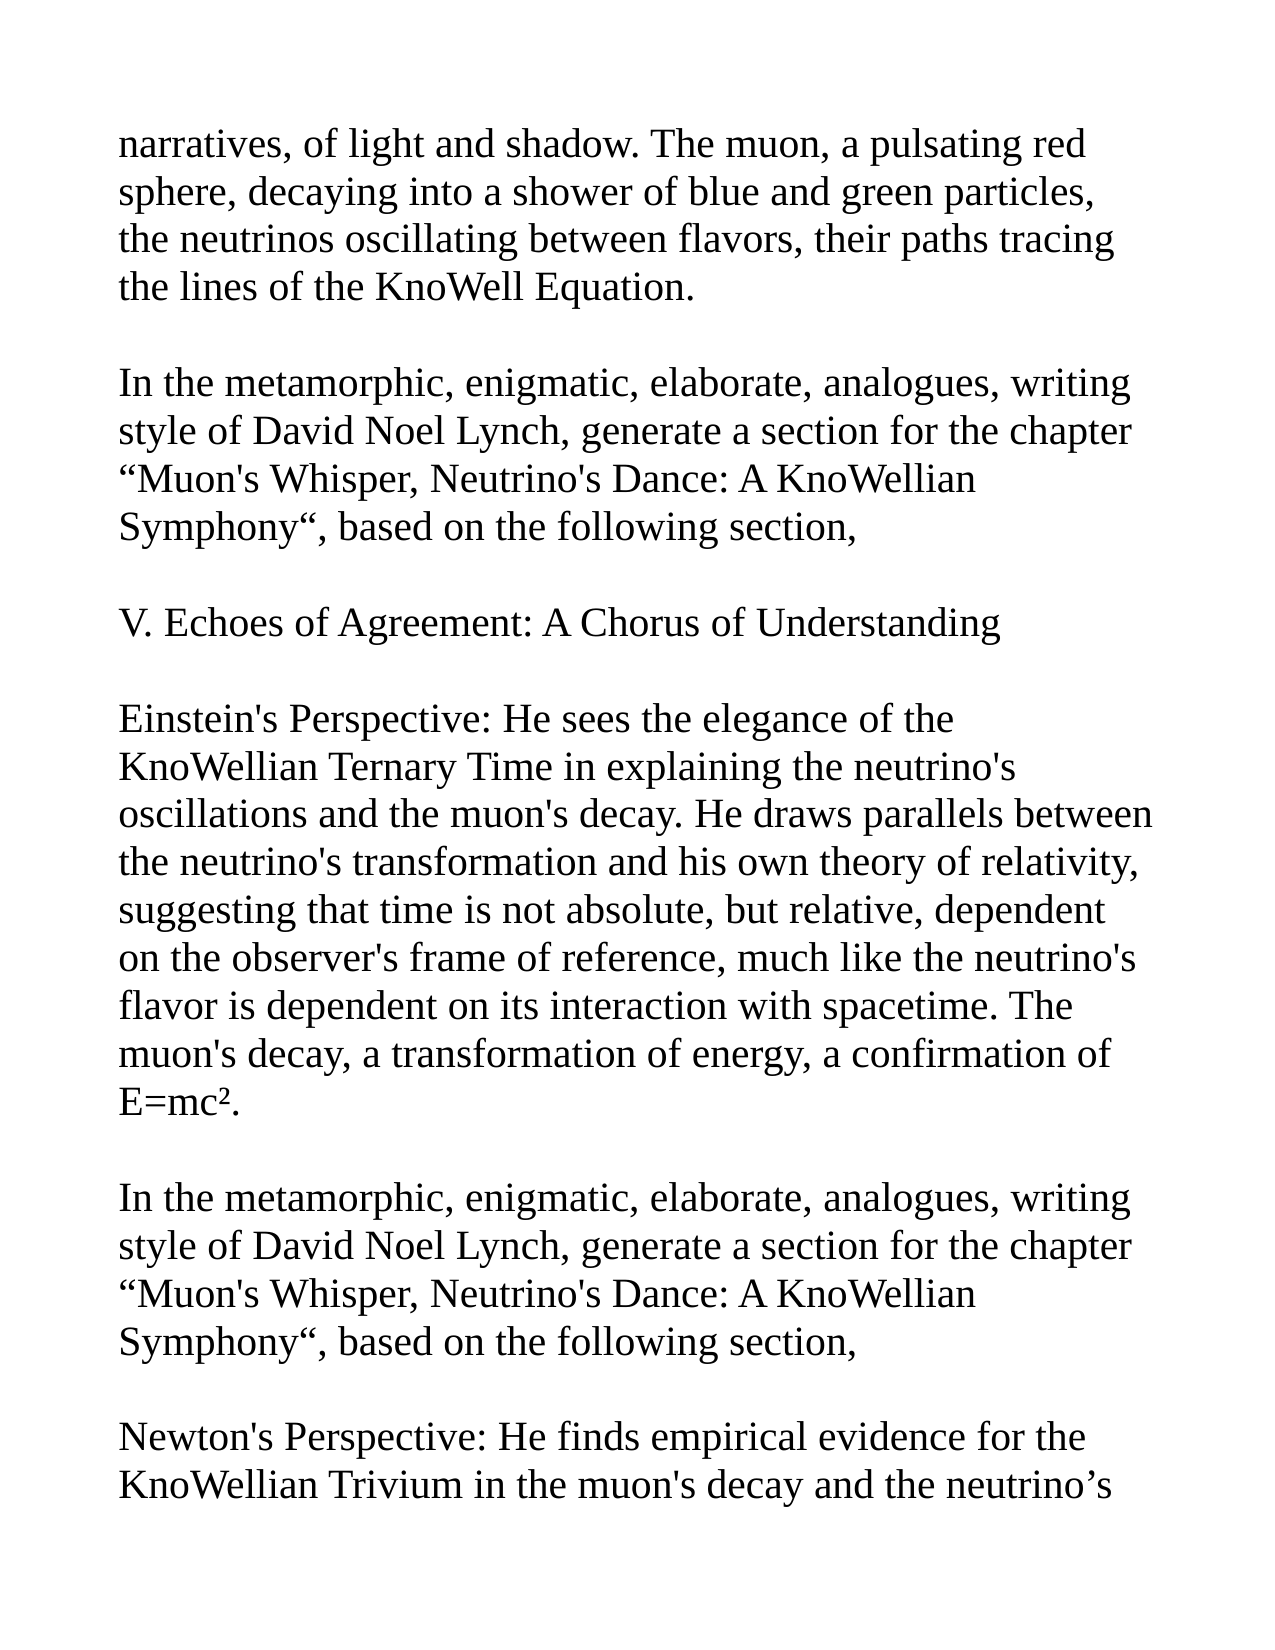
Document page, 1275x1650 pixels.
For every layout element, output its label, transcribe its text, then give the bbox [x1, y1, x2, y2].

text Einstein's Perspective: He sees the elegance of the KnoWellian Ternary Time in explaining the neutrino's oscillations and the muon's decay. He draws parallels between the neutrino's transformation and his own theory of relativity, suggesting that time is not absolute, but relative, dependent on the observer's frame of reference, much like the neutrino's flavor is dependent on its interaction with spacetime. The muon's decay, a transformation of energy, a confirmation of E=mc². [118, 693, 1157, 1124]
text V. Echoes of Agreement: A Chorus of Understanding [118, 597, 1157, 645]
text Newton's Perspective: He finds empirical evidence for the KnoWellian Trivium in the muon's decay and the neutrino’s [118, 1412, 1157, 1508]
text In the metamorphic, enigmatic, elaborate, analogues, writing style of David Noel Lynch, generate a section for the chapter “Muon's Whisper, Neutrino's Dance: A KnoWellian Symphony“, based on the following section, [118, 310, 1157, 597]
text narratives, of light and shadow. The muon, a pulsating red sphere, decaying into a shower of blue and green particles, the neutrinos oscillating between flavors, their paths tracing the lines of the KnoWell Equation. [118, 118, 1157, 310]
text In the metamorphic, enigmatic, elaborate, analogues, writing style of David Noel Lynch, generate a section for the chapter “Muon's Whisper, Neutrino's Dance: A KnoWellian Symphony“, based on the following section, [118, 1124, 1157, 1412]
